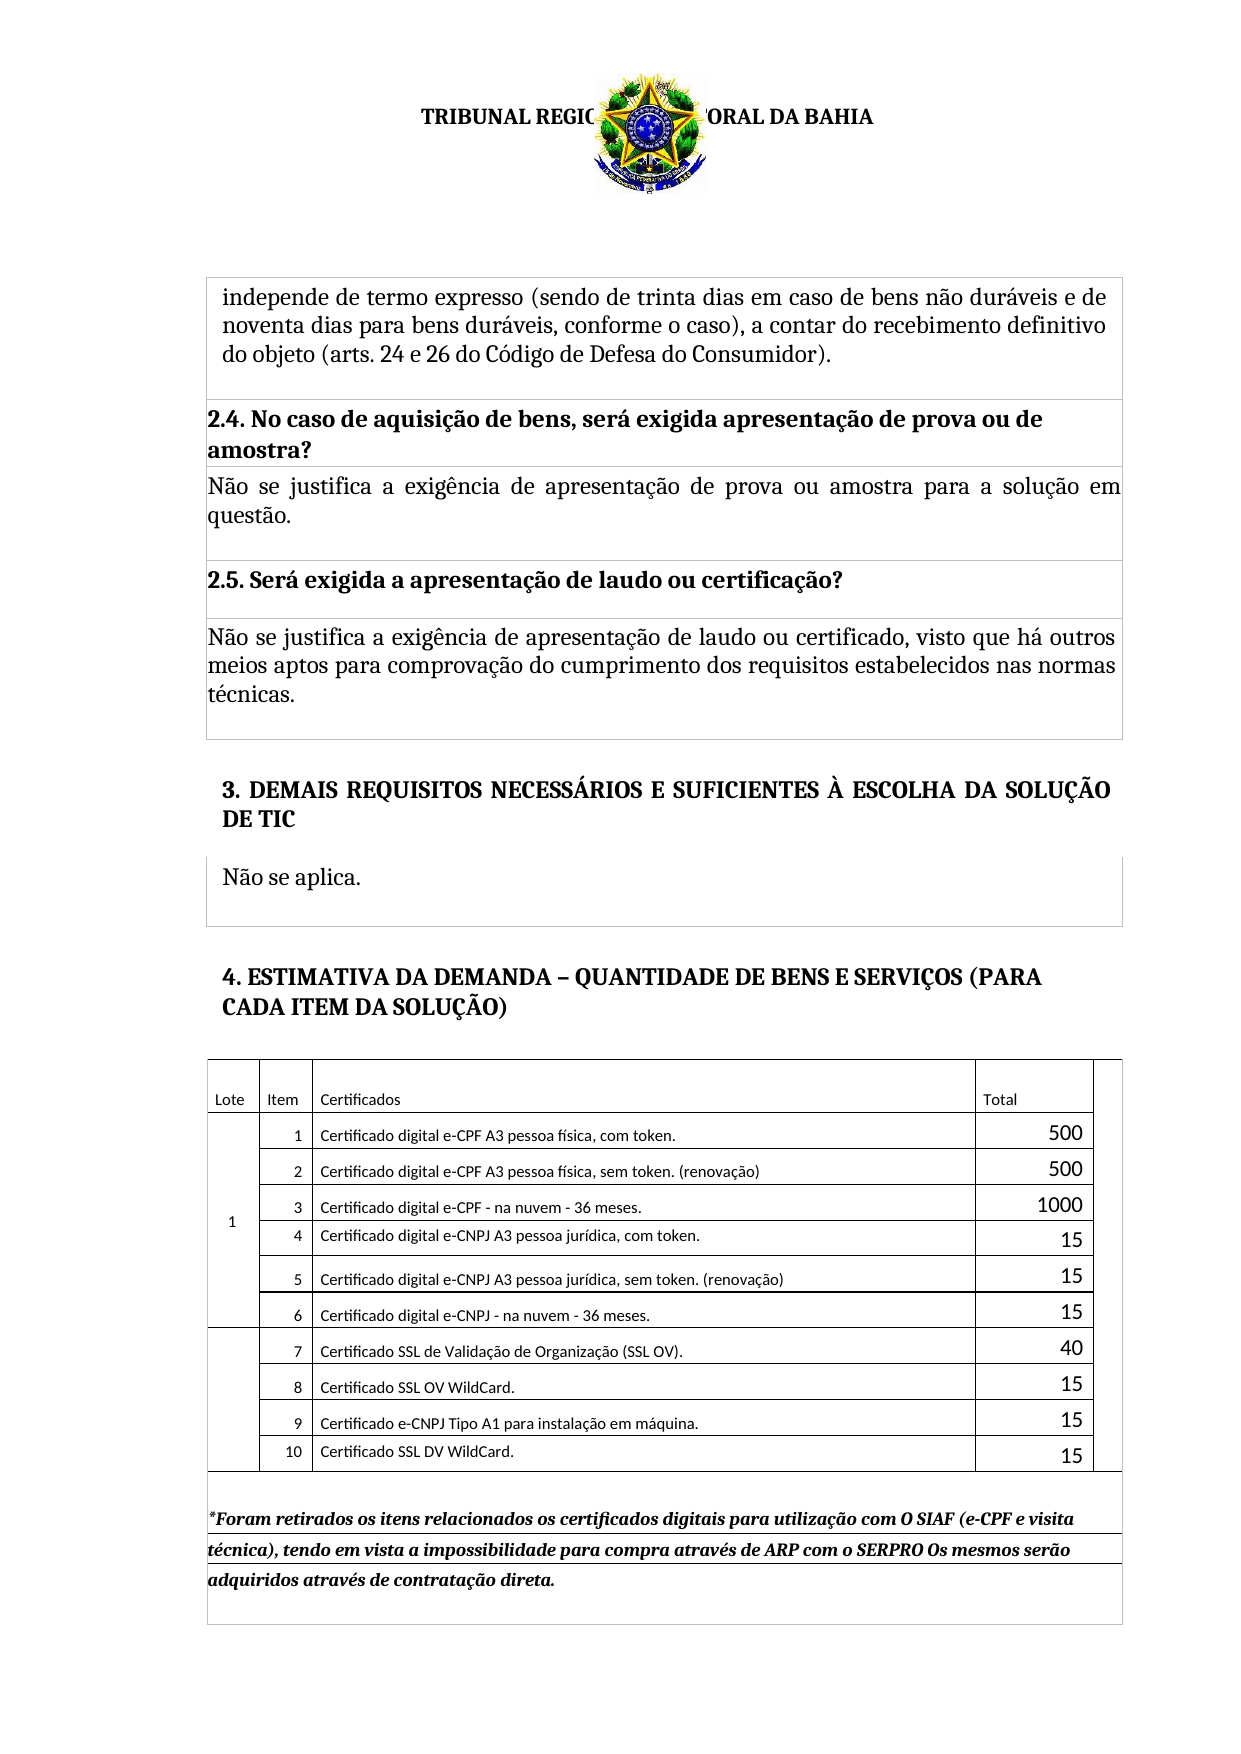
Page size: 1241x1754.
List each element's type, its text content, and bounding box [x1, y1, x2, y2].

table_cell 1 [260, 1113, 312, 1148]
table_cell Certificado SSL de Validação de Organização (SSL OV). [313, 1328, 975, 1363]
table_cell *Foram retirados os itens relacionados os certificados digitais para utilização com O SIAF (e-CPF e visita [208, 1472, 1122, 1532]
table_cell 15 [976, 1436, 1093, 1471]
table_cell 2.5. Será exigida a apresentação de laudo ou certificação? [207, 561, 1122, 617]
table_header 3. DEMAIS REQUISITOS NECESSÁRIOS E SUFICIENTES À ESCOLHA DA SOLUÇÃO DE TIC [207, 771, 1123, 857]
table_cell 15 [976, 1221, 1093, 1255]
table_header 4. ESTIMATIVA DA DEMANDA – QUANTIDADE DE BENS E SERVIÇOS (PARA CADA ITEM DA SOLUÇÃO) [207, 957, 1122, 1059]
table_cell Certificado digital e-CNPJ A3 pessoa jurídica, sem token. (renovação) [313, 1256, 975, 1291]
table_cell Total [976, 1060, 1093, 1112]
table_cell Certificado e-CNPJ Tipo A1 para instalação em máquina. [313, 1400, 975, 1435]
table_cell Não se aplica. [207, 857, 1122, 926]
table_cell independe de termo expresso (sendo de trinta dias em caso de bens não duráveis e de noventa dias para bens duráveis, conforme o caso), a contar do recebimento definitivo do objeto (arts. 24 e 26 do Código de Defesa do Consumidor). [207, 278, 1122, 399]
table_cell 7 [260, 1328, 312, 1363]
table_cell Item [260, 1060, 312, 1112]
table_cell [208, 1328, 259, 1471]
table_cell 15 [976, 1293, 1093, 1327]
table_cell 500 [976, 1149, 1093, 1183]
table_cell 4 [260, 1221, 312, 1255]
table_cell 9 [260, 1400, 312, 1435]
table_cell [1094, 1112, 1122, 1471]
table_cell técnica), tendo em vista a impossibilidade para compra através de ARP com o SERPRO Os mesmos serão [208, 1534, 1122, 1562]
table_cell Certificado SSL OV WildCard. [313, 1364, 975, 1399]
table_cell 8 [260, 1364, 312, 1399]
table_cell 6 [260, 1293, 312, 1327]
table_cell Certificado digital e-CPF A3 pessoa física, sem token. (renovação) [313, 1149, 975, 1183]
table_cell Não se justifica a exigência de apresentação de laudo ou certificado, visto que há outros meios aptos para comprovação do cumprimento dos requisitos estabelecidos nas normas técnicas. [207, 619, 1122, 739]
table_cell 500 [976, 1113, 1093, 1148]
table_cell Lote [208, 1060, 259, 1112]
table_cell Não se justifica a exigência de apresentação de prova ou amostra para a solução em questão. [207, 467, 1122, 560]
table_cell Certificado digital e-CNPJ A3 pessoa jurídica, com token. [313, 1221, 975, 1255]
table_cell [208, 1593, 1122, 1624]
table_cell 10 [260, 1436, 312, 1471]
table_cell 15 [976, 1400, 1093, 1435]
table_cell 15 [976, 1364, 1093, 1399]
table_cell Certificado digital e-CPF A3 pessoa física, com token. [313, 1113, 975, 1148]
table_cell 1 [208, 1113, 259, 1327]
table_cell Certificado SSL DV WildCard. [313, 1436, 975, 1471]
table_cell 3 [260, 1185, 312, 1219]
table_cell Certificado digital e-CPF - na nuvem - 36 meses. [313, 1185, 975, 1219]
table_cell 1000 [976, 1185, 1093, 1219]
table_cell Certificados [313, 1060, 975, 1112]
table_cell adquiridos através de contratação direta. [208, 1564, 1122, 1592]
table_cell 2 [260, 1149, 312, 1183]
table_cell Certificado digital e-CNPJ - na nuvem - 36 meses. [313, 1293, 975, 1327]
table_cell 40 [976, 1328, 1093, 1363]
table_cell 2.4. No caso de aquisição de bens, será exigida apresentação de prova ou de amostra? [207, 400, 1122, 466]
table_cell [1094, 1060, 1122, 1112]
table_cell 15 [976, 1256, 1093, 1291]
table_cell 5 [260, 1256, 312, 1291]
